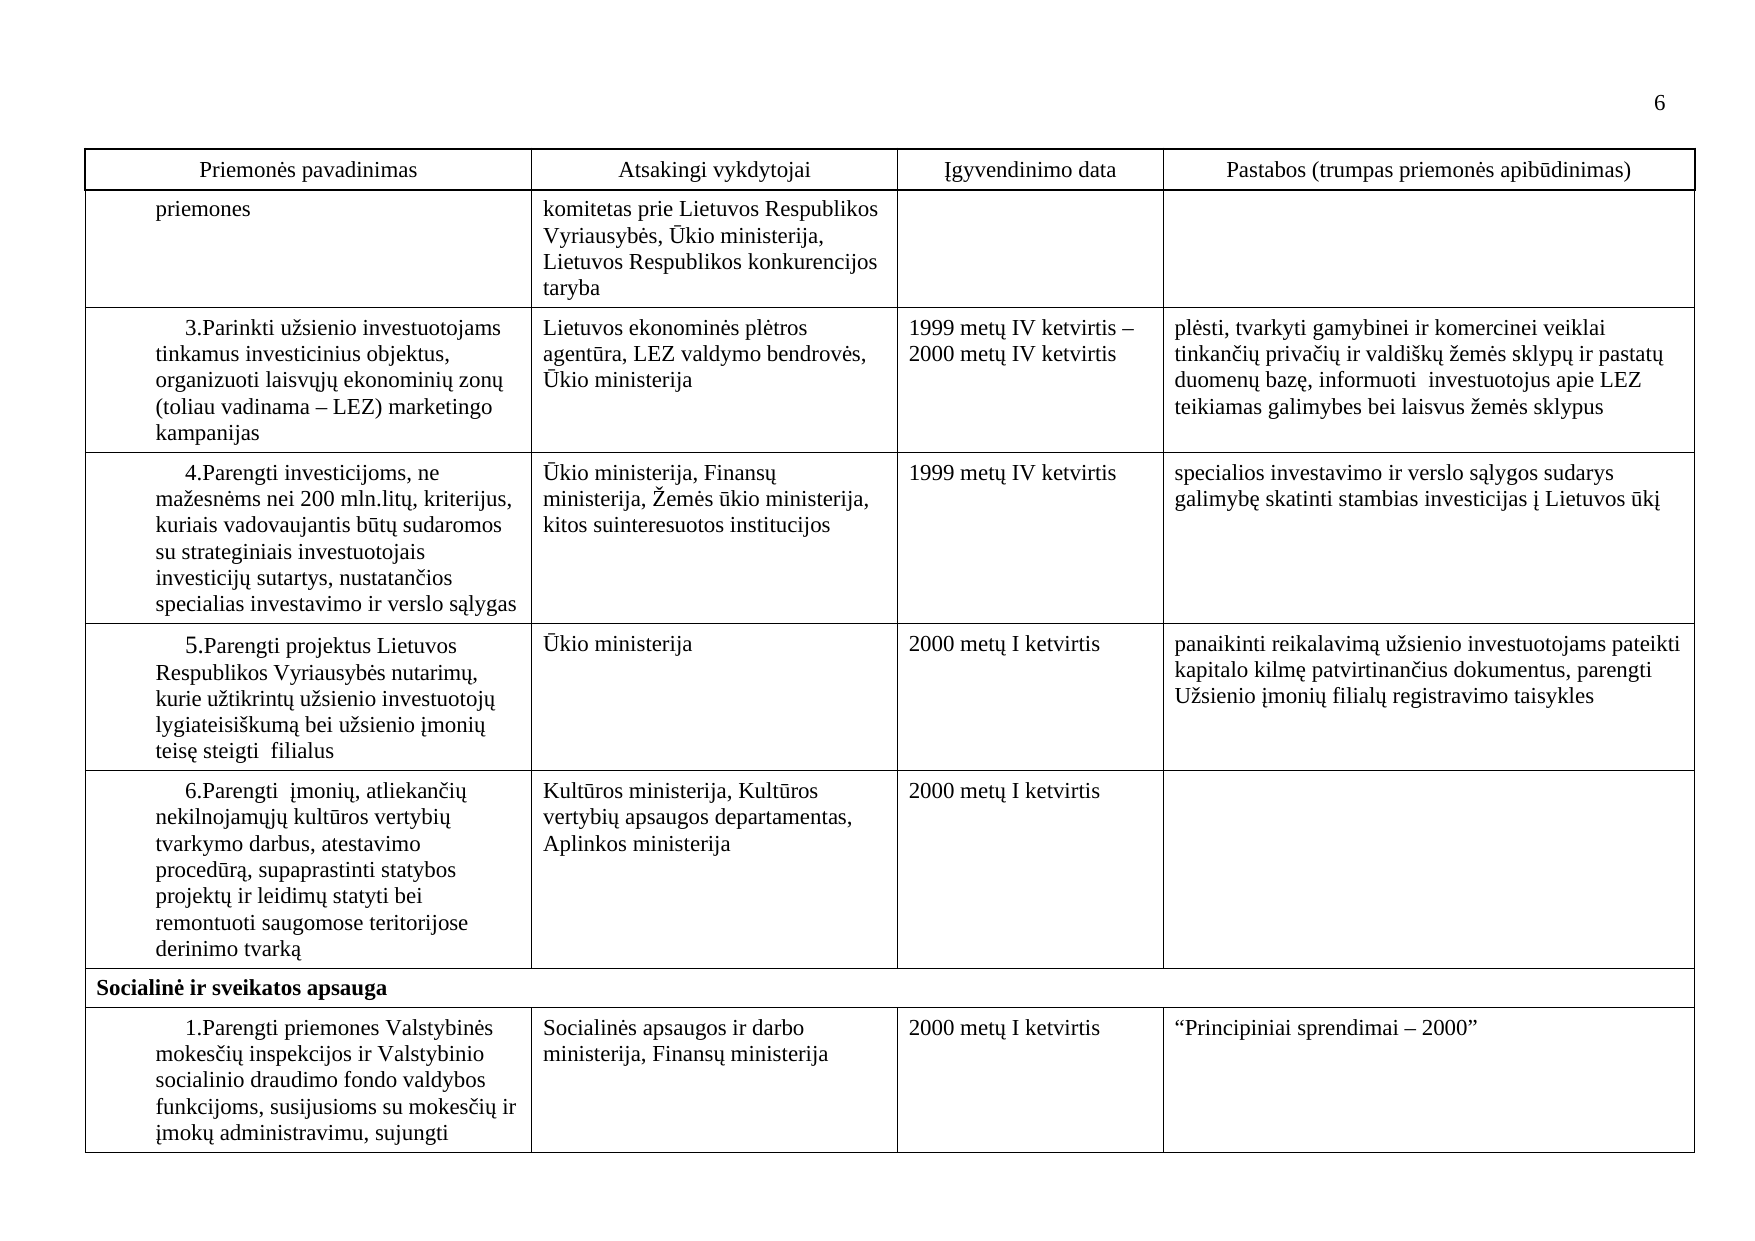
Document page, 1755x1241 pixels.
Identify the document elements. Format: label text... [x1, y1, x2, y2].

table_cell Parengti priemones Valstybinės mokesčių inspekcijos ir Valstybinio socialinio draudimo fondo valdybos funkcijoms, susijusioms su mokesčių ir įmokų administravimu, sujungti [86, 1008, 531, 1152]
table_cell 2000 metų I ketvirtis [898, 771, 1163, 968]
table_cell Ūkio ministerija, Finansų ministerija, Žemės ūkio ministerija, kitos suinteresuotos institucijos [532, 453, 897, 623]
table_cell [898, 191, 1163, 307]
table_cell “Principiniai sprendimai – 2000” [1164, 1008, 1694, 1152]
table_cell panaikinti reikalavimą užsienio investuotojams pateikti kapitalo kilmę patvirtinančius dokumentus, parengti Užsienio įmonių filialų registravimo taisykles [1164, 624, 1694, 770]
table_cell Parengti projektus Lietuvos Respublikos Vyriausybės nutarimų, kurie užtikrintų užsienio investuotojų lygiateisiškumą bei užsienio įmonių teisę steigti filialus [86, 624, 531, 770]
table_cell 2000 metų I ketvirtis [898, 1008, 1163, 1152]
table_header Atsakingi vykdytojai [532, 150, 897, 189]
table_cell Parinkti užsienio investuotojams tinkamus investicinius objektus, organizuoti laisvųjų ekonominių zonų (toliau vadinama – LEZ) marketingo kampanijas [86, 308, 531, 452]
table_cell Lietuvos ekonominės plėtros agentūra, LEZ valdymo bendrovės, Ūkio ministerija [532, 308, 897, 452]
table_cell Parengti investicijoms, ne mažesnėms nei 200 mln.litų, kriterijus, kuriais vadovaujantis būtų sudaromos su strateginiais investuotojais investicijų sutartys, nustatančios specialias investavimo ir verslo sąlygas [86, 453, 531, 623]
table_cell Parengti įmonių, atliekančių nekilnojamųjų kultūros vertybių tvarkymo darbus, atestavimo procedūrą, supaprastinti statybos projektų ir leidimų statyti bei remontuoti saugomose teritorijose derinimo tvarką [86, 771, 531, 968]
table_cell Socialinė ir sveikatos apsauga [86, 969, 1694, 1007]
table_cell plėsti, tvarkyti gamybinei ir komercinei veiklai tinkančių privačių ir valdiškų žemės sklypų ir pastatų duomenų bazę, informuoti investuotojus apie LEZ teikiamas galimybes bei laisvus žemės sklypus [1164, 308, 1694, 452]
table_header Įgyvendinimo data [898, 150, 1163, 189]
table_cell Kultūros ministerija, Kultūros vertybių apsaugos departamentas, Aplinkos ministerija [532, 771, 897, 968]
table_cell [1164, 191, 1694, 307]
table_cell priemones [86, 191, 531, 307]
table_header Priemonės pavadinimas [86, 150, 531, 189]
table_cell komitetas prie Lietuvos Respublikos Vyriausybės, Ūkio ministerija, Lietuvos Respublikos konkurencijos taryba [532, 191, 897, 307]
table_cell Ūkio ministerija [532, 624, 897, 770]
table_cell 2000 metų I ketvirtis [898, 624, 1163, 770]
table_cell Socialinės apsaugos ir darbo ministerija, Finansų ministerija [532, 1008, 897, 1152]
table_header Pastabos (trumpas priemonės apibūdinimas) [1164, 150, 1694, 189]
table_cell 1999 metų IV ketvirtis [898, 453, 1163, 623]
table_cell 1999 metų IV ketvirtis – 2000 metų IV ketvirtis [898, 308, 1163, 452]
table_cell [1164, 771, 1694, 968]
table_cell specialios investavimo ir verslo sąlygos sudarys galimybę skatinti stambias investicijas į Lietuvos ūkį [1164, 453, 1694, 623]
